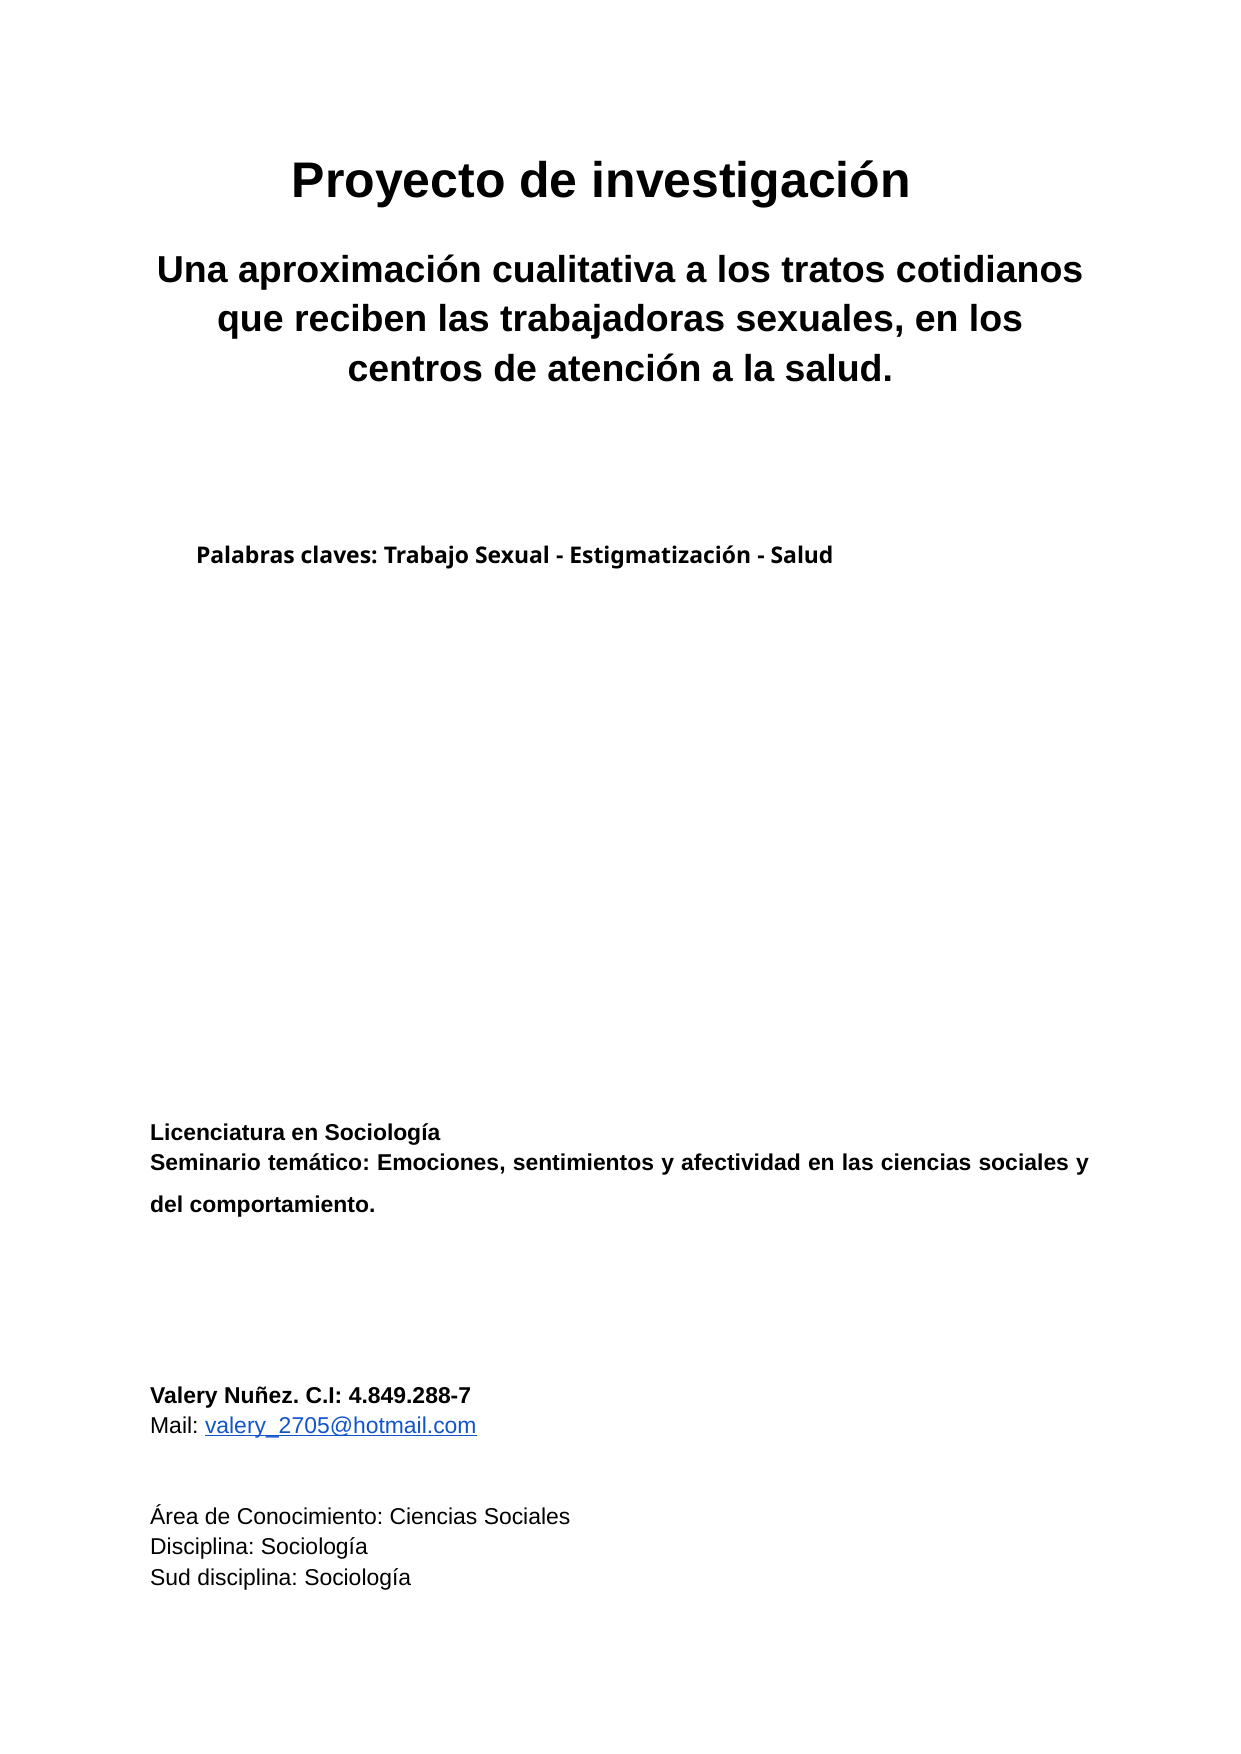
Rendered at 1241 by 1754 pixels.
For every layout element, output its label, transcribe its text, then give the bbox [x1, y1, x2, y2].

text Una aproximación cualitativa a los tratos cotidianos que reciben las trabajadoras sexuales, en los centros de atención a la salud. [150, 247, 1090, 389]
text Licenciatura en Sociología [150, 1119, 1090, 1145]
text Sud disciplina: Sociología [150, 1563, 1090, 1590]
text Palabras claves: Trabajo Sexual - Estigmatización - Salud [150, 539, 1090, 571]
text Mail: valery_2705@hotmail.com [150, 1412, 1090, 1439]
text Valery Nuñez. C.I: 4.849.288-7 [150, 1382, 1090, 1408]
text Disciplina: Sociología [150, 1533, 1090, 1559]
text Seminario temático: Emociones, sentimientos y afectividad en las ciencias sociales y del comportamiento. [150, 1149, 1090, 1220]
text Proyecto de investigación [150, 150, 1090, 208]
text Área de Conocimiento: Ciencias Sociales [150, 1503, 1090, 1529]
